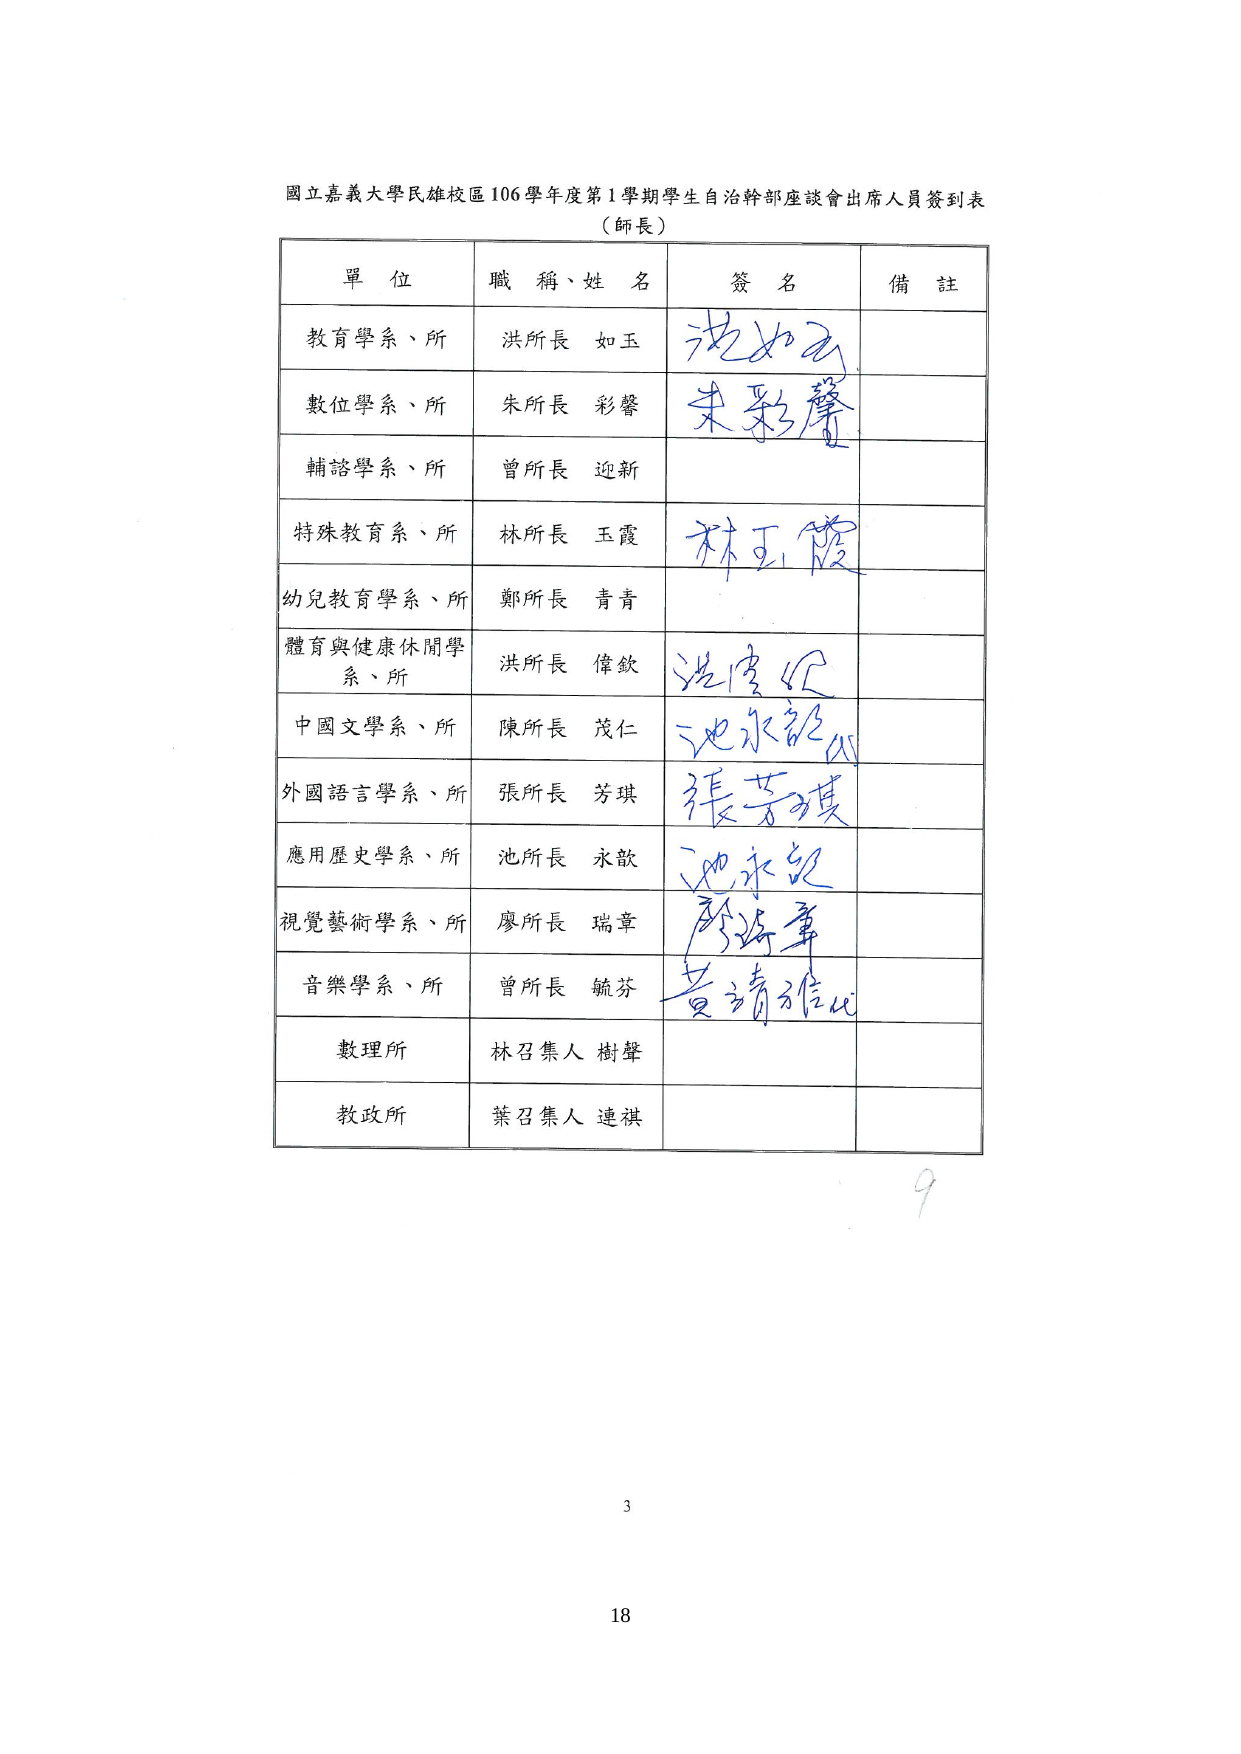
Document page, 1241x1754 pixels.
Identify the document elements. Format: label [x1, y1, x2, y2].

picture [118, 129, 1123, 1549]
